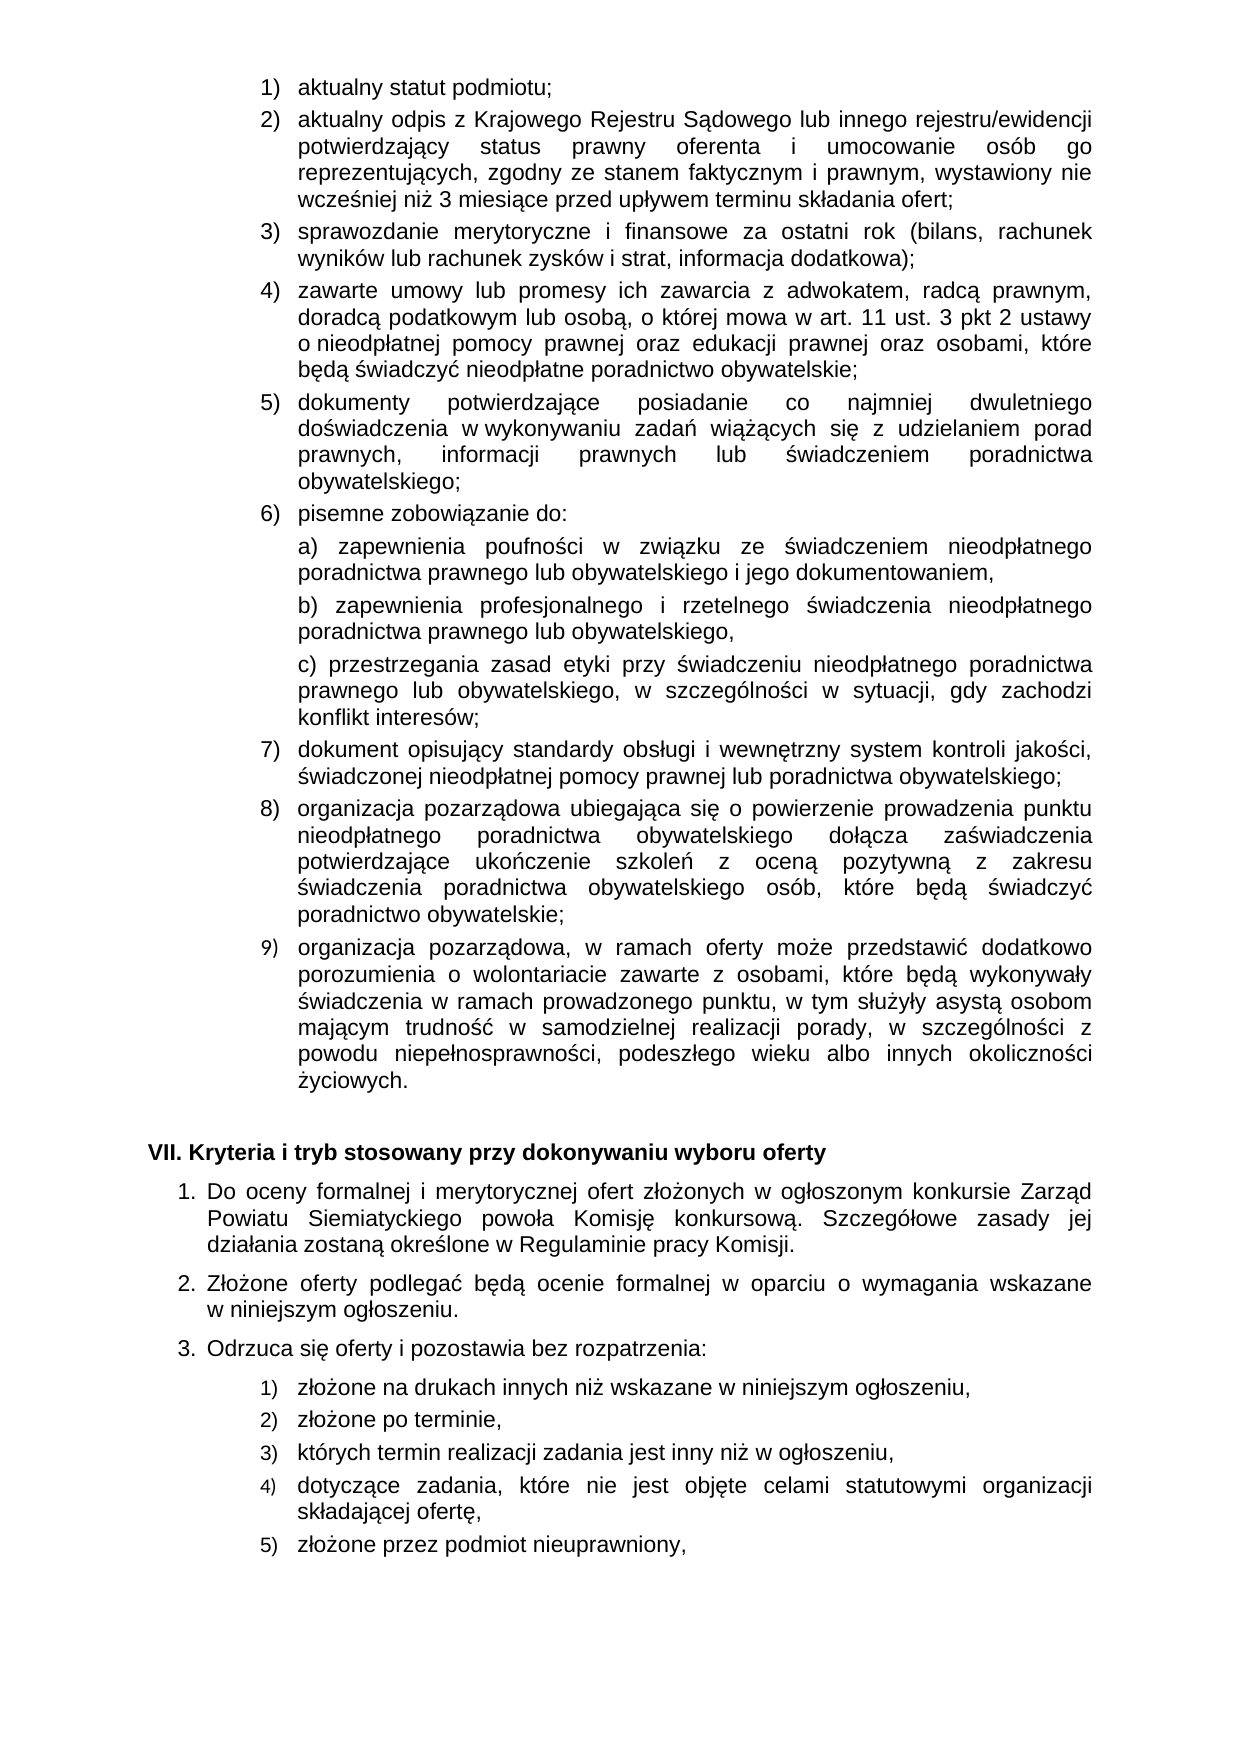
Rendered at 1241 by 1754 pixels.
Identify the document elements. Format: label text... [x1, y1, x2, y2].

list złożone przez podmiot nieuprawniony, [260, 1531, 1093, 1557]
list pisemne zobowiązanie do: [260, 500, 1093, 527]
list dokumenty potwierdzające posiadanie co najmniej dwuletniego doświadczenia w wykonywaniu zadań wiążących się z udzielaniem porad prawnych, informacji prawnych lub świadczeniem poradnictwa obywatelskiego; [260, 389, 1093, 494]
list których termin realizacji zadania jest inny niż w ogłoszeniu, [260, 1439, 1093, 1465]
list dotyczące zadania, które nie jest objęte celami statutowymi organizacji składającej ofertę, [260, 1472, 1093, 1525]
list aktualny odpis z Krajowego Rejestru Sądowego lub innego rejestru/ewidencji potwierdzający status prawny oferenta i umocowanie osób go reprezentujących, zgodny ze stanem faktycznym i prawnym, wystawiony nie wcześniej niż 3 miesiące przed upływem terminu składania ofert; [260, 106, 1093, 212]
list b) zapewnienia profesjonalnego i rzetelnego świadczenia nieodpłatnego poradnictwa prawnego lub obywatelskiego, [298, 592, 1093, 645]
list c) przestrzegania zasad etyki przy świadczeniu nieodpłatnego poradnictwa prawnego lub obywatelskiego, w szczególności w sytuacji, gdy zachodzi konflikt interesów; [298, 651, 1093, 730]
list organizacja pozarządowa, w ramach oferty może przedstawić dodatkowo porozumienia o wolontariacie zawarte z osobami, które będą wykonywały świadczenia w ramach prowadzonego punktu, w tym służyły asystą osobom mającym trudność w samodzielnej realizacji porady, w szczególności z powodu niepełnosprawności, podeszłego wieku albo innych okoliczności życiowych. [260, 933, 1093, 1093]
list sprawozdanie merytoryczne i finansowe za ostatni rok (bilans, rachunek wyników lub rachunek zysków i strat, informacja dodatkowa); [260, 218, 1093, 271]
list aktualny statut podmiotu; [260, 74, 1093, 100]
list organizacja pozarządowa ubiegająca się o powierzenie prowadzenia punktu nieodpłatnego poradnictwa obywatelskiego dołącza zaświadczenia potwierdzające ukończenie szkoleń z oceną pozytywną z zakresu świadczenia poradnictwa obywatelskiego osób, które będą świadczyć poradnictwo obywatelskie; [260, 795, 1093, 927]
list złożone na drukach innych niż wskazane w niniejszym ogłoszeniu, [260, 1374, 1093, 1400]
text VII. Kryteria i tryb stosowany przy dokonywaniu wyboru oferty [148, 1139, 1093, 1165]
list zawarte umowy lub promesy ich zawarcia z adwokatem, radcą prawnym, doradcą podatkowym lub osobą, o której mowa w art. 11 ust. 3 pkt 2 ustawy o nieodpłatnej pomocy prawnej oraz edukacji prawnej oraz osobami, które będą świadczyć nieodpłatne poradnictwo obywatelskie; [260, 277, 1093, 382]
list dokument opisujący standardy obsługi i wewnętrzny system kontroli jakości, świadczonej nieodpłatnej pomocy prawnej lub poradnictwa obywatelskiego; [260, 736, 1093, 789]
list Odrzuca się oferty i pozostawia bez rozpatrzenia: [177, 1335, 1093, 1361]
list złożone po terminie, [260, 1406, 1093, 1433]
list Złożone oferty podlegać będą ocenie formalnej w oparciu o wymagania wskazane w niniejszym ogłoszeniu. [177, 1270, 1093, 1322]
list Do oceny formalnej i merytorycznej ofert złożonych w ogłoszonym konkursie Zarząd Powiatu Siemiatyckiego powoła Komisję konkursową. Szczegółowe zasady jej działania zostaną określone w Regulaminie pracy Komisji. [177, 1178, 1093, 1257]
list a) zapewnienia poufności w związku ze świadczeniem nieodpłatnego poradnictwa prawnego lub obywatelskiego i jego dokumentowaniem, [298, 533, 1093, 586]
